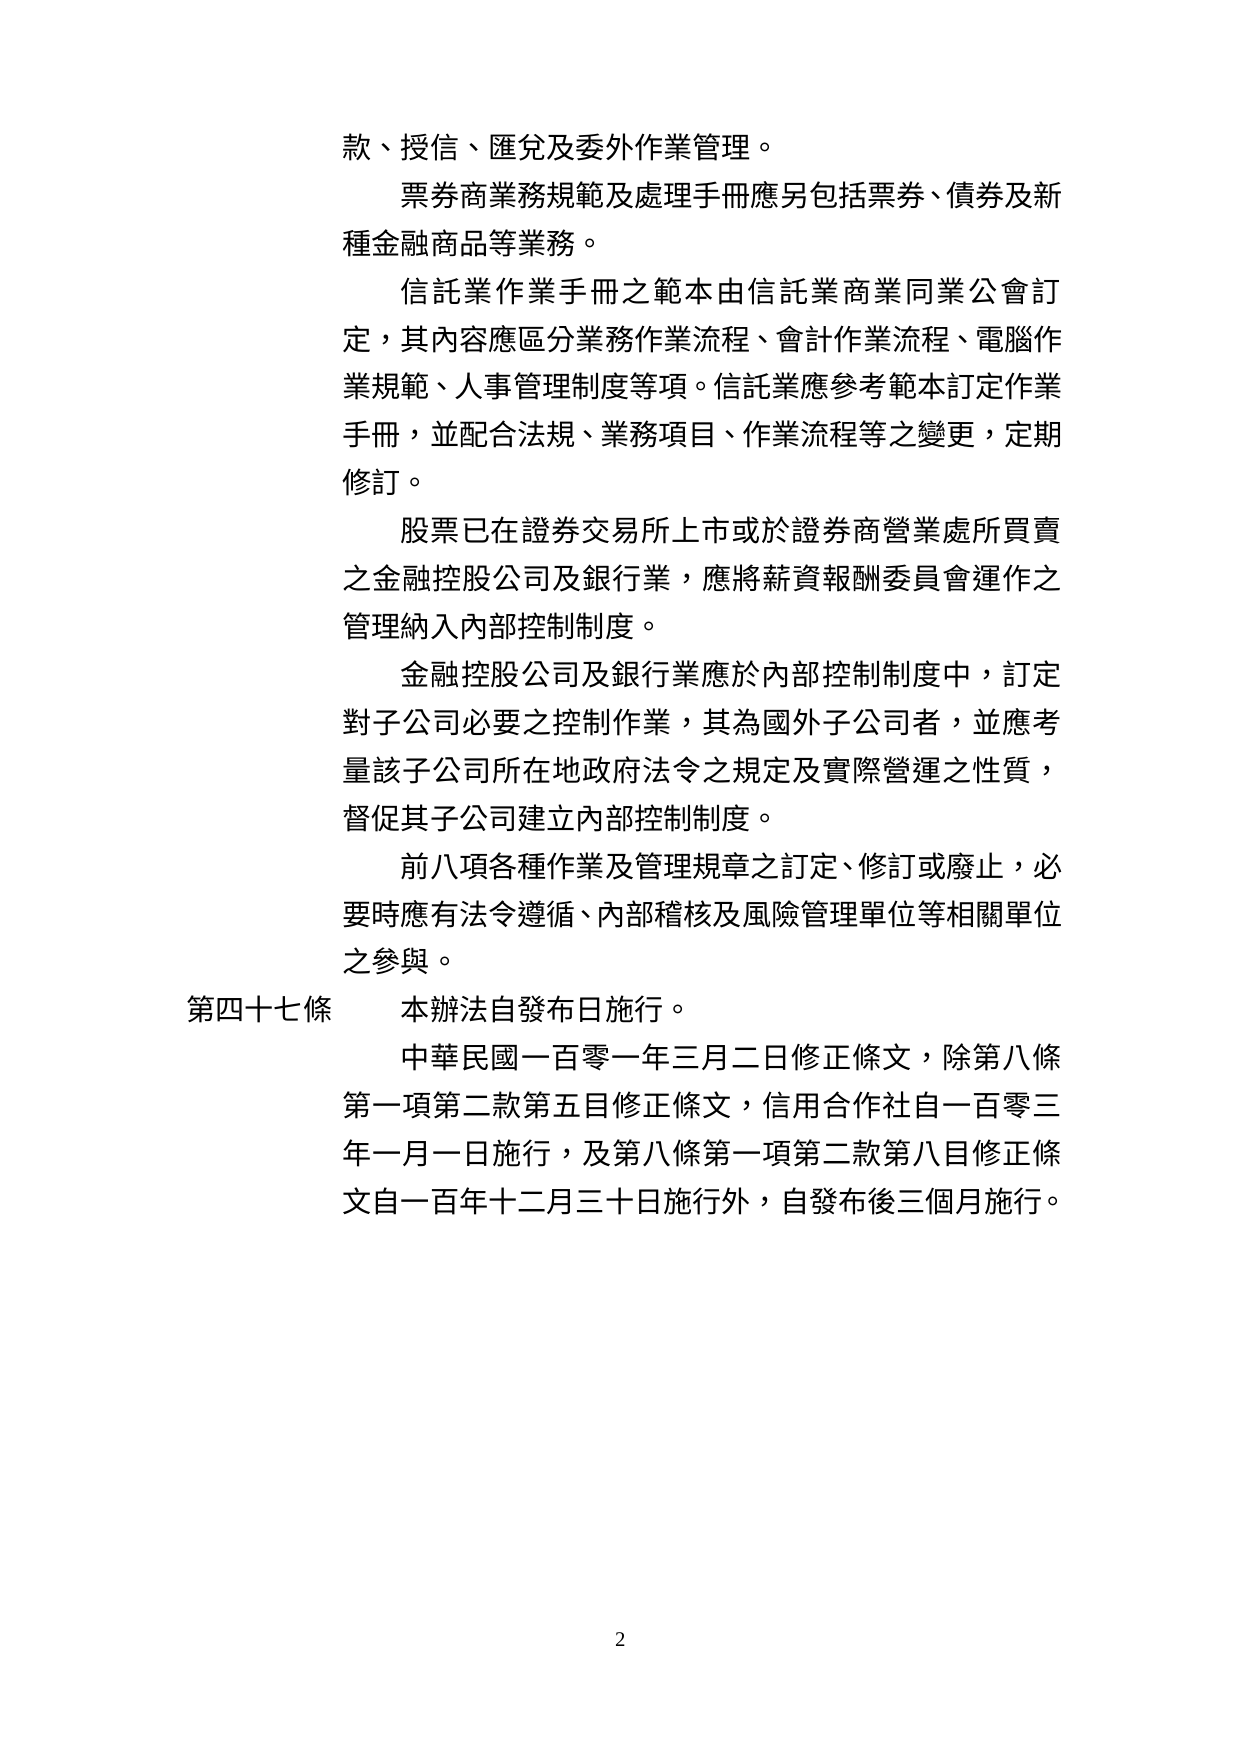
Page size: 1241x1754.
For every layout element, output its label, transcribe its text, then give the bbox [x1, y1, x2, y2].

table_cell 內部控制制度應涵蓋所有營運活動，並應訂定下列適當之政策及作業程序，且應適時檢討修訂： 一、組織規程或管理章則，應包括訂定明確之組織系統、單位職掌、業務範圍與明確之授權及分層負責辦法。 二、相關業務規範及處理手冊，包括： 投資準則。 客戶資料保密。 利害關係人交易規範。 股權管理。 適用國際會計準則之管理、會計暨財務報表編製流程、總務、資訊、人事管理（銀行業應含輪調及休假規定）。 對外資訊揭露作業管理。 金融檢查報告之管理。 金融消費者保護之管理。 其他業務之規範及作業程序。 金融控股公司業務規範及處理手冊應另包括子公司之管理及共同行銷管理。 銀行業務規範及處理手冊應另包括出納、存款、匯兌、授信、外匯、新種金融商品及委外作業管理。 信用合作社業務規範及處理手冊應另包括出納、存款、授信、匯兌及委外作業管理。 票券商業務規範及處理手冊應另包括票券、債券及新種金融商品等業務。 信託業作業手冊之範本由信託業商業同業公會訂定，其內容應區分業務作業流程、會計作業流程、電腦作業規範、人事管理制度等項。信託業應參考範本訂定作業手冊，並配合法規、業務項目、作業流程等之變更，定期修訂。 股票已在證券交易所上市或於證券商營業處所買賣之金融控股公司及銀行業，應將薪資報酬委員會運作之管理納入內部控制制度。 金融控股公司及銀行業應於內部控制制度中，訂定對子公司必要之控制作業，其為國外子公司者，並應考量該子公司所在地政府法令之規定及實際營運之性質，督促其子公司建立內部控制制度。 前八項各種作業及管理規章之訂定、修訂或廢止，必要時應有法令遵循、內部稽核及風險管理單位等相關單位之參與。 [344, 120, 1069, 982]
table_cell 本辦法自發布日施行。 中華民國一百零一年三月二日修正條文，除第八條第一項第二款第五目修正條文，信用合作社自一百零三年一月一日施行，及第八條第一項第二款第八目修正條文自一百年十二月三十日施行外，自發布後三個月施行。 [344, 983, 1069, 1222]
table_cell [188, 120, 343, 982]
table_cell 第四十七條 [188, 983, 343, 1222]
